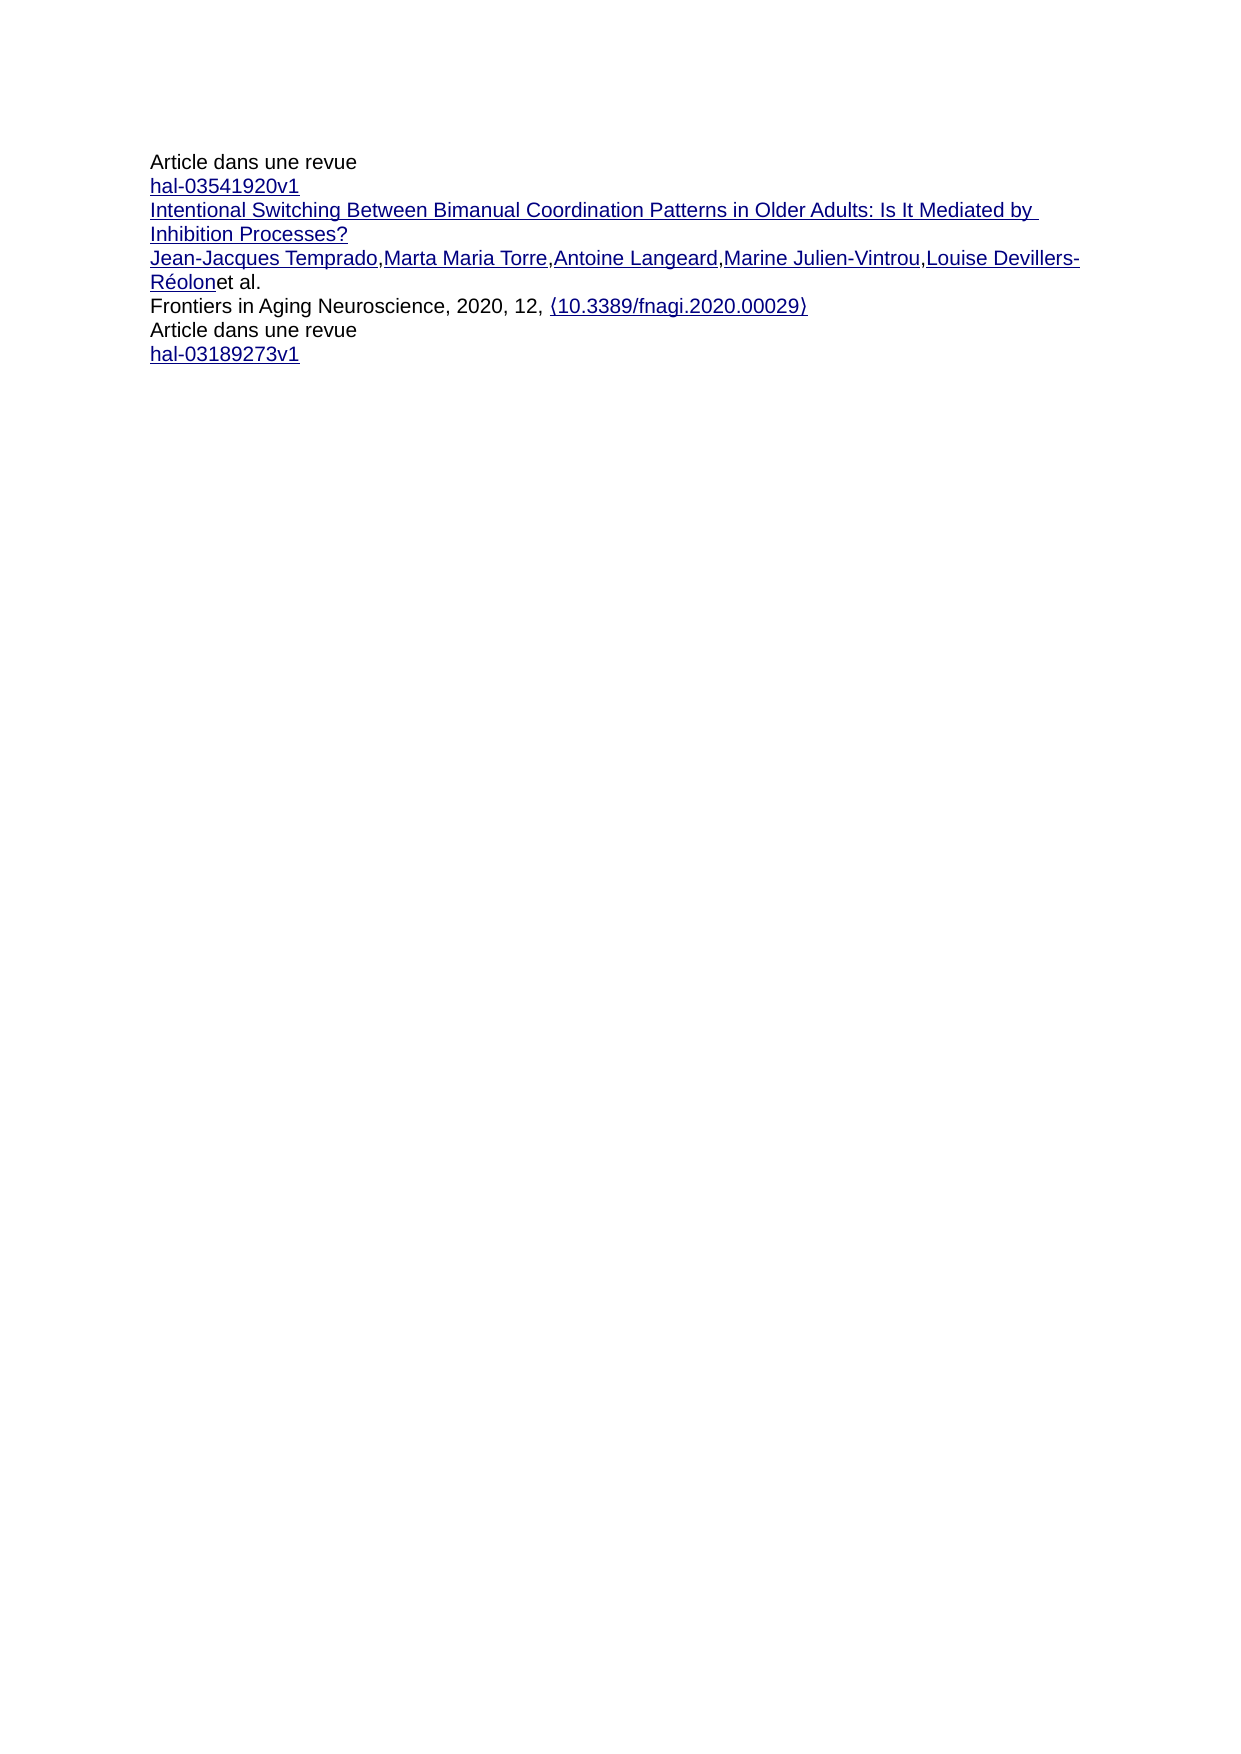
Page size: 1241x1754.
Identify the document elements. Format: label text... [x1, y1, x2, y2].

table_cell Article dans une revue hal-03541920v1 [150, 150, 1090, 198]
table_cell Intentional Switching Between Bimanual Coordination Patterns in Older Adults: Is It Mediated by Inhibition Processes? Jean-Jacques Temprado,Marta Maria Torre,Antoine Langeard,Marine Julien-Vintrou,Louise Devillers-Réolonet al. Frontiers in Aging Neuroscience, 2020, 12, ⟨10.3389/fnagi.2020.00029⟩ Article dans une revue hal-03189273v1 [150, 198, 1090, 366]
